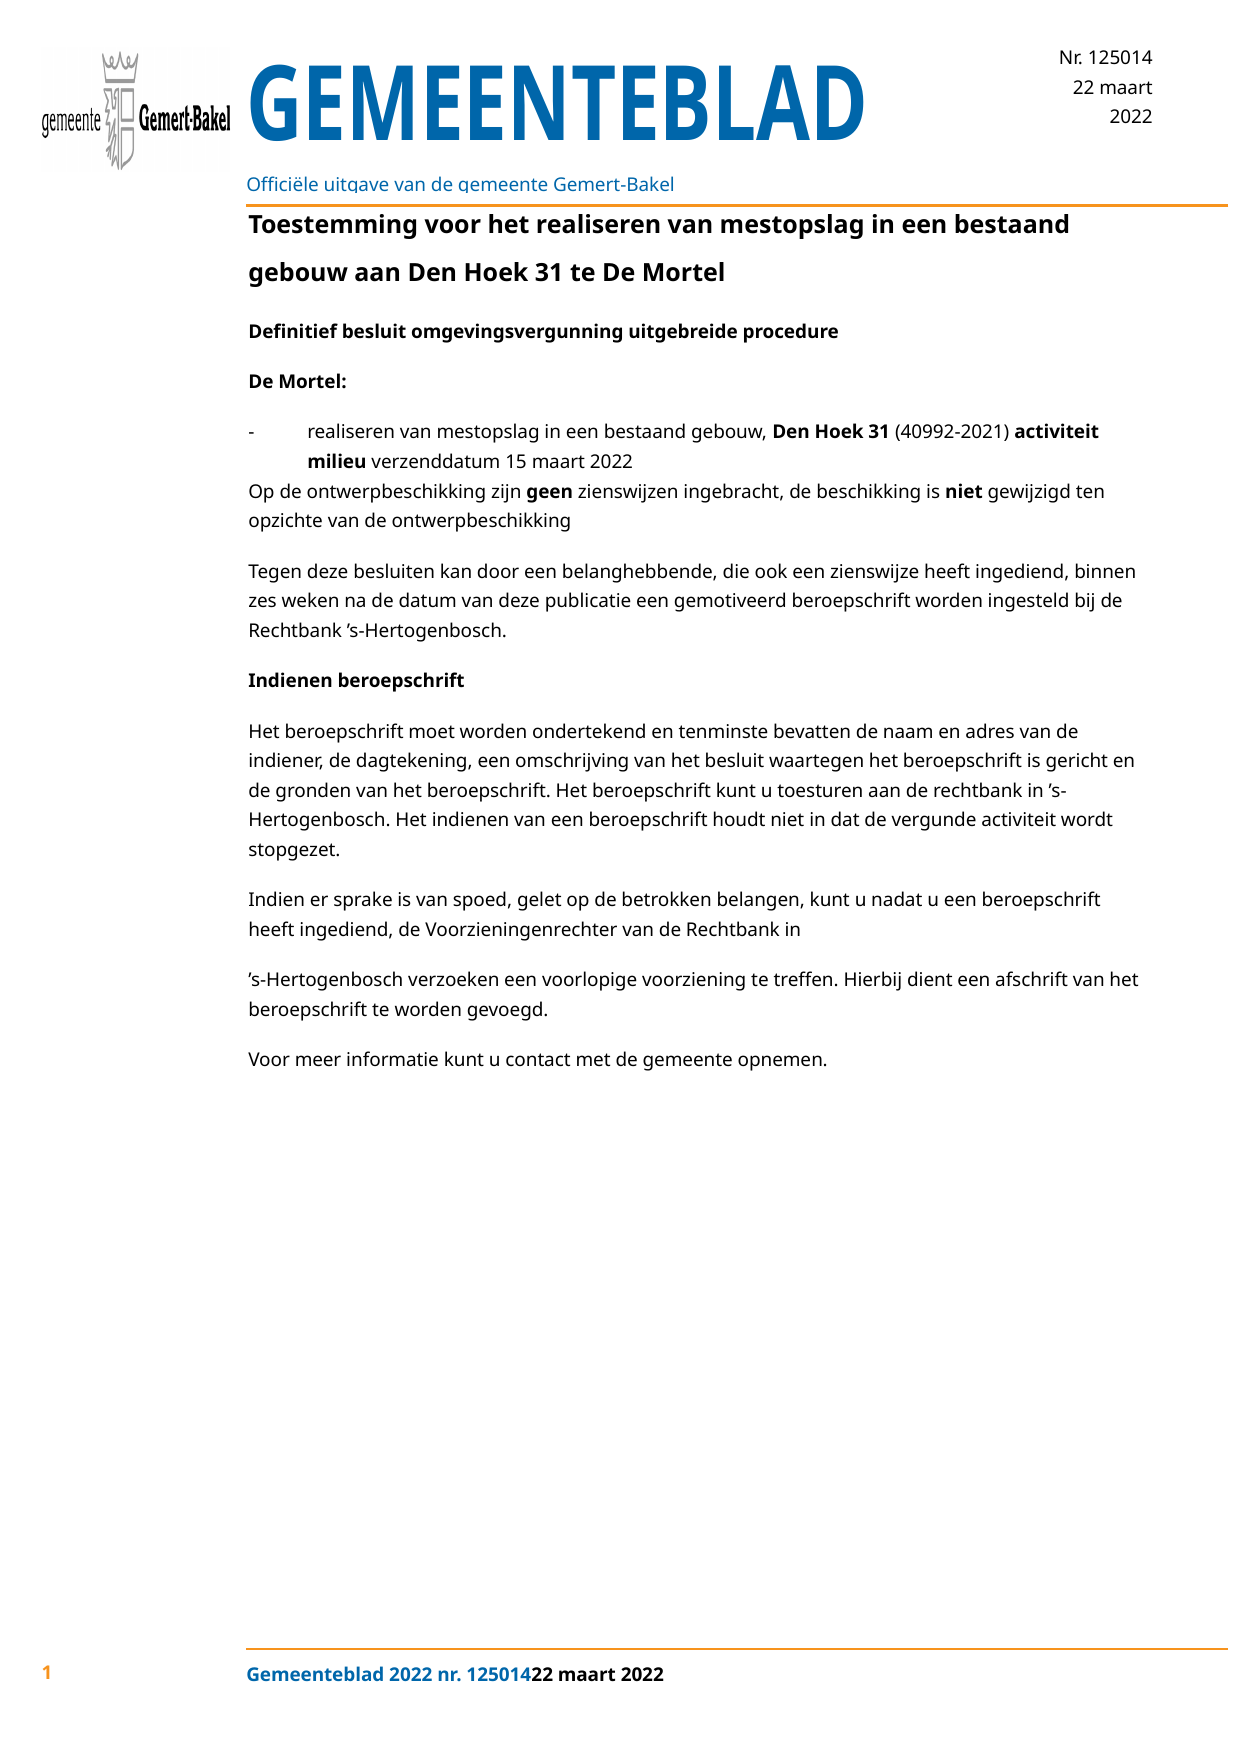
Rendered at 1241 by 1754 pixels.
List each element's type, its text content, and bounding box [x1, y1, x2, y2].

text Definitief besluit omgevingsvergunning uitgebreide procedure [248, 318, 1152, 344]
text Toestemming voor het realiseren van mestopslag in een bestaand gebouw aan Den Hoek 31 te De Mortel [248, 207, 1152, 288]
text ’s-Hertogenbosch verzoeken een voorlopige voorziening te treffen. Hierbij dient een afschrift van het beroepschrift te worden gevoegd. [248, 967, 1152, 1022]
text Op de ontwerpbeschikking zijn geen zienswijzen ingebracht, de beschikking is niet gewijzigd ten opzichte van de ontwerpbeschikking [248, 478, 1152, 533]
text Het beroepschrift moet worden ondertekend en tenminste bevatten de naam en adres van de indiener, de dagtekening, een omschrijving van het besluit waartegen het beroepschrift is gericht en de gronden van het beroepschrift. Het beroepschrift kunt u toesturen aan de rechtbank in ’s-Hertogenbosch. Het indienen van een beroepschrift houdt niet in dat de vergunde activiteit wordt stopgezet. [248, 718, 1152, 862]
text De Mortel: [248, 368, 1152, 394]
picture [41, 47, 231, 172]
text Tegen deze besluiten kan door een belanghebbende, die ook een zienswijze heeft ingediend, binnen zes weken na de datum van deze publicatie een gemotiveerd beroepschrift worden ingesteld bij de Rechtbank ’s-Hertogenbosch. [248, 558, 1152, 643]
list realiseren van mestopslag in een bestaand gebouw, Den Hoek 31 (40992-2021) activiteit milieu verzenddatum 15 maart 2022 [248, 419, 1152, 474]
text Voor meer informatie kunt u contact met de gemeente opnemen. [248, 1047, 1152, 1072]
text Indien er sprake is van spoed, gelet op de betrokken belangen, kunt u nadat u een beroepschrift heeft ingediend, de Voorzieningenrechter van de Rechtbank in [248, 887, 1152, 942]
text Indienen beroepschrift [248, 667, 1152, 693]
